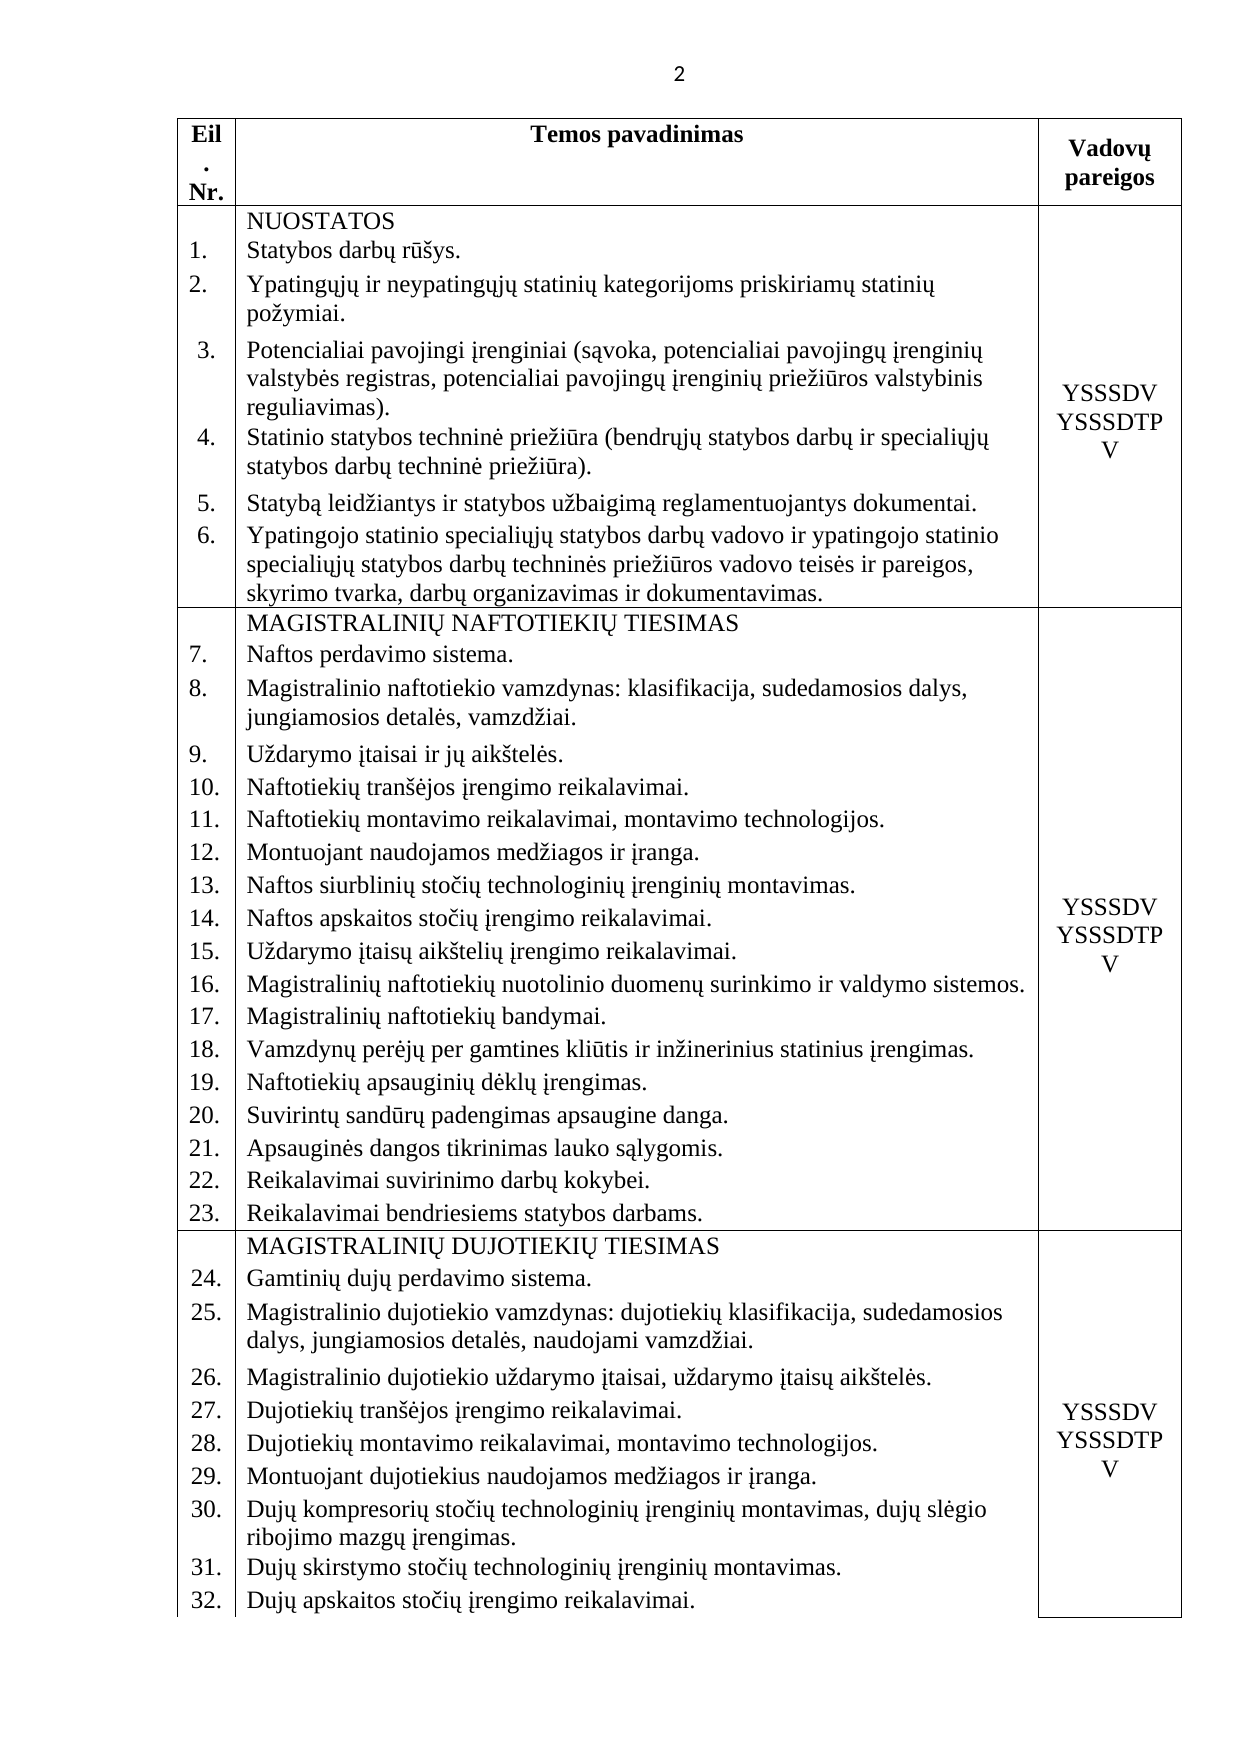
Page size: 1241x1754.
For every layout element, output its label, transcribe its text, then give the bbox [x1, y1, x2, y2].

table_cell 2. [178, 268, 235, 334]
table_cell 3. [178, 334, 235, 421]
table_cell 12. [178, 836, 235, 869]
table_cell Dujų apskaitos stočių įrengimo reikalavimai. [236, 1584, 1038, 1617]
table_cell 16. [178, 968, 235, 1000]
table_cell [1039, 608, 1181, 639]
table_header Vadovų pareigos [1039, 119, 1181, 205]
table_cell Montuojant dujotiekius naudojamos medžiagos ir įranga. [236, 1460, 1038, 1493]
table_cell 17. [178, 1000, 235, 1033]
table_cell [178, 206, 235, 235]
table_cell Magistralinio dujotiekio uždarymo įtaisai, uždarymo įtaisų aikštelės. [236, 1361, 1038, 1394]
table_cell 23. [178, 1197, 235, 1230]
table_cell Naftotiekių tranšėjos įrengimo reikalavimai. [236, 771, 1038, 803]
table_cell Ypatingojo statinio specialiųjų statybos darbų vadovo ir ypatingojo statinio specialiųjų statybos darbų techninės priežiūros vadovo teisės ir pareigos, skyrimo tvarka, darbų organizavimas ir dokumentavimas. [236, 519, 1038, 607]
table_cell 27. [178, 1394, 235, 1427]
table_cell 5. [178, 487, 235, 519]
table_cell Vamzdynų perėjų per gamtines kliūtis ir inžinerinius statinius įrengimas. [236, 1033, 1038, 1066]
table_cell NUOSTATOS [236, 206, 1038, 235]
table_cell 21. [178, 1132, 235, 1164]
table_cell Naftos siurblinių stočių technologinių įrenginių montavimas. [236, 869, 1038, 902]
table_cell 8. [178, 672, 235, 738]
table_cell 22. [178, 1165, 235, 1197]
table_cell 10. [178, 771, 235, 803]
table_cell Potencialiai pavojingi įrenginiai (sąvoka, potencialiai pavojingų įrenginių valstybės registras, potencialiai pavojingų įrenginių priežiūros valstybinis reguliavimas). [236, 334, 1038, 421]
table_cell 19. [178, 1066, 235, 1099]
table_cell [178, 608, 235, 639]
table_header Eil. Nr. [178, 119, 235, 205]
table_cell YSSSDV YSSSDTPV [1039, 640, 1181, 1230]
table_cell Magistralinio dujotiekio vamzdynas: dujotiekių klasifikacija, sudedamosios dalys, jungiamosios detalės, naudojami vamzdžiai. [236, 1296, 1038, 1361]
table_cell Reikalavimai bendriesiems statybos darbams. [236, 1197, 1038, 1230]
table_cell Montuojant naudojamos medžiagos ir įranga. [236, 836, 1038, 869]
table_cell 1. [178, 235, 235, 268]
table_cell Dujų kompresorių stočių technologinių įrenginių montavimas, dujų slėgio ribojimo mazgų įrengimas. [236, 1493, 1038, 1551]
table_cell Dujų skirstymo stočių technologinių įrenginių montavimas. [236, 1551, 1038, 1584]
table_cell Naftotiekių apsauginių dėklų įrengimas. [236, 1066, 1038, 1099]
table_cell 31. [178, 1551, 235, 1584]
table_cell Naftos perdavimo sistema. [236, 640, 1038, 672]
table_cell 6. [178, 519, 235, 607]
table_cell 24. [178, 1263, 235, 1296]
table_cell MAGISTRALINIŲ DUJOTIEKIŲ TIESIMAS [236, 1231, 1038, 1263]
table_cell Uždarymo įtaisai ir jų aikštelės. [236, 738, 1038, 771]
table_cell 29. [178, 1460, 235, 1493]
table_cell YSSSDV YSSSDTPV [1039, 235, 1181, 607]
table_cell Apsauginės dangos tikrinimas lauko sąlygomis. [236, 1132, 1038, 1164]
table_cell [1039, 206, 1181, 235]
table_cell Uždarymo įtaisų aikštelių įrengimo reikalavimai. [236, 935, 1038, 968]
table_cell Magistralinių naftotiekių bandymai. [236, 1000, 1038, 1033]
table_cell 11. [178, 804, 235, 836]
table_cell 32. [178, 1584, 235, 1617]
table_cell 28. [178, 1427, 235, 1460]
table_cell 26. [178, 1361, 235, 1394]
table_cell Suvirintų sandūrų padengimas apsaugine danga. [236, 1099, 1038, 1132]
table_cell [178, 1231, 235, 1263]
table_cell Statinio statybos techninė priežiūra (bendrųjų statybos darbų ir specialiųjų statybos darbų techninė priežiūra). [236, 421, 1038, 487]
table_cell Reikalavimai suvirinimo darbų kokybei. [236, 1165, 1038, 1197]
table_cell 25. [178, 1296, 235, 1361]
table_cell [1039, 1231, 1181, 1263]
table_cell 15. [178, 935, 235, 968]
table_cell 18. [178, 1033, 235, 1066]
table_header Temos pavadinimas [236, 119, 1038, 205]
table_cell Dujotiekių montavimo reikalavimai, montavimo technologijos. [236, 1427, 1038, 1460]
table_cell 20. [178, 1099, 235, 1132]
table_cell Magistralinio naftotiekio vamzdynas: klasifikacija, sudedamosios dalys, jungiamosios detalės, vamzdžiai. [236, 672, 1038, 738]
table_cell 30. [178, 1493, 235, 1551]
table_cell 9. [178, 738, 235, 771]
table_cell Statybos darbų rūšys. [236, 235, 1038, 268]
table_cell Gamtinių dujų perdavimo sistema. [236, 1263, 1038, 1296]
table_cell 14. [178, 902, 235, 935]
table_cell Naftotiekių montavimo reikalavimai, montavimo technologijos. [236, 804, 1038, 836]
table_cell Naftos apskaitos stočių įrengimo reikalavimai. [236, 902, 1038, 935]
table_cell Magistralinių naftotiekių nuotolinio duomenų surinkimo ir valdymo sistemos. [236, 968, 1038, 1000]
table_cell YSSSDV YSSSDTPV [1039, 1263, 1181, 1617]
table_cell 13. [178, 869, 235, 902]
table_cell Ypatingųjų ir neypatingųjų statinių kategorijoms priskiriamų statinių požymiai. [236, 268, 1038, 334]
table_cell 4. [178, 421, 235, 487]
table_cell Dujotiekių tranšėjos įrengimo reikalavimai. [236, 1394, 1038, 1427]
table_cell MAGISTRALINIŲ NAFTOTIEKIŲ TIESIMAS [236, 608, 1038, 639]
table_cell 7. [178, 640, 235, 672]
table_cell Statybą leidžiantys ir statybos užbaigimą reglamentuojantys dokumentai. [236, 487, 1038, 519]
